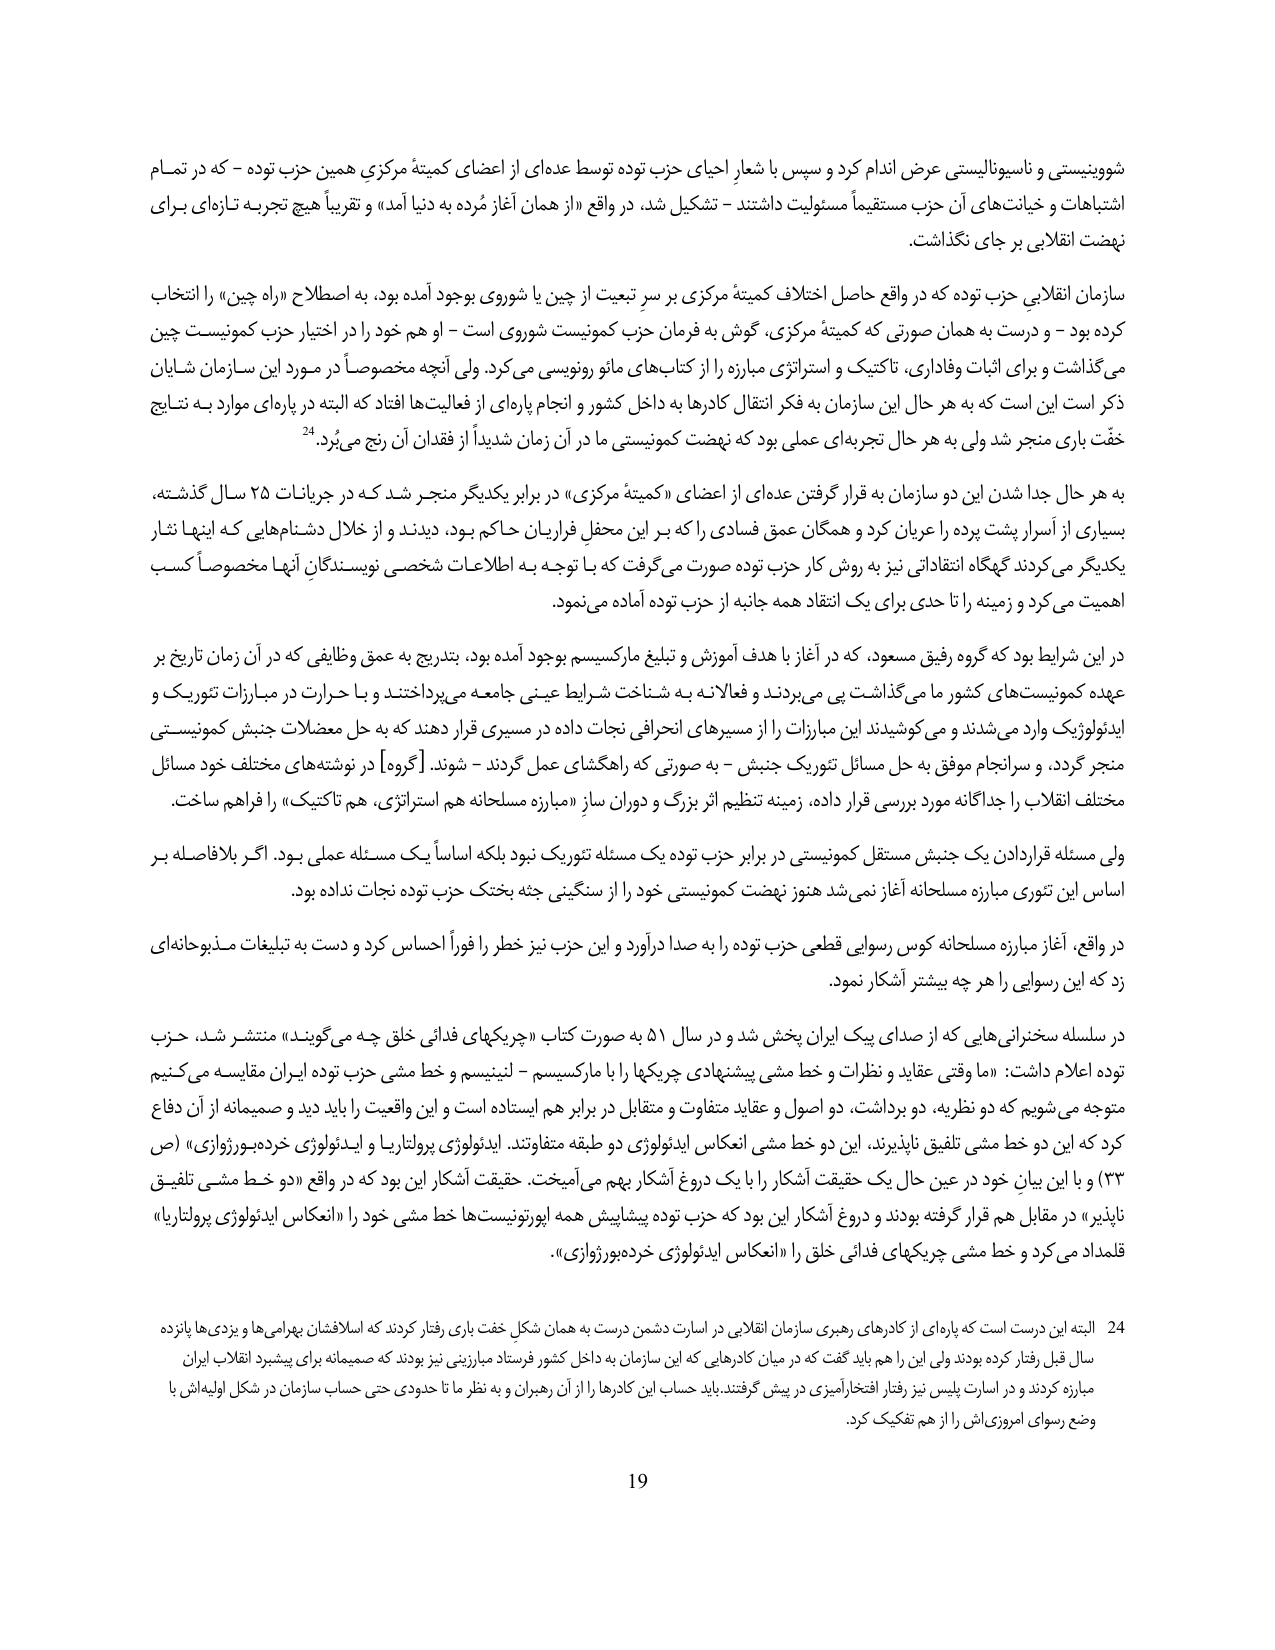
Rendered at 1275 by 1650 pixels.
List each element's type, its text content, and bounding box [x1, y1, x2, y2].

text به هر حال جدا شدن این دو سازمان به قرار گرفتن عده‌ای از اعضای «کمیتهٔ مرکزی» در برابر یکدیگر منجر شد که در جریانات ۲۵ سال گذشته، بسیاری از اَسرار پشت پرده را عریان کرد و همگان عمق فسادی را که بر این محفل‌ِ فراریان حاکم بود، دیدند و از خلال دشنام‌هایی که اینها نثار یکدیگر می‌کردند گهگاه انتقاداتی نیز به روش کار حزب توده صورت می‌گرفت که با توجه به اطلاعات شخصی نویسندگان‌ِ آنها مخصوصاً کسب اهمیت می‌کرد و زمینه را تا حدی برای یک انتقاد همه جانبه از حزب توده آماده می‌نمود. [150, 475, 1125, 619]
text در واقع، آغاز مبارزه مسلحانه کوس رسوایی قطعی حزب توده را به صدا درآورد و این حزب نیز خطر را فوراً احساس کرد و دست به تبلیغات مذبوحانه‌ای زد که این رسوایی را هر چه بیشتر آشکار نمود. [150, 926, 1125, 999]
text در سلسله سخنرانی‌هایی که از صدای پیک ایران پخش شد و در سال ۵۱ به صورت کتاب «چریکهای فدائی خلق چه می‌گویند» منتشر شد، حزب توده اعلام داشت: «ما وقتی عقاید و نظرات و خط مشی پیشنهادی چریکها را با مارکسیسم - لنینیسم و خط مشی حزب توده ایران مقایسه می‌کنیم متوجه می‌شویم که دو نظریه، دو برداشت، دو اصول و عقاید متفاوت و متقابل در برابر هم ایستاده است و این واقعیت را باید دید و صمیمانه از آن دفاع کرد که این دو خط مشی تلفیق ناپذیرند، این دو خط مشی انعکاس ایدئولوژی دو طبقه متفاوتند. ایدئولوژی پرولتاریا و ایدئولوژی خرده‌بورژوازی» (ص ۳۳) و با این بیانِ خود در عین حال یک حقیقت آشکار را با یک دروغ آشکار بهم می‌آمیخت. حقیقت آشکار این بود که در واقع «دو خط مشی تلفیق ناپذیر» در مقابل هم قرار گرفته بودند و دروغ آشکار این بود که حزب توده پیشاپیش همه اپورتونیست‌ها خط مشی خود را «انعکاس ایدئولوژی پرولتاریا» قلمداد می‌کرد و خط مشی چریکهای فدائی خلق را «انعکاس ایدئولوژی خرده‌بورژوازی». [150, 1017, 1125, 1269]
text سازمان طوفان که ابتدا با شعارهای مذهبی و نقل قول‌هایی از نهج البلاغه و علی و در کنار این شعارها، تحلیل‌ها و موضع گیری‌های شدیداٌ شووینیستی و ناسیونالیستی عرض اندام کرد و سپس با شعار‌ِ احیای حزب توده توسط عده‌ای از اعضای کمیتهٔ مرکزیِ همین حزب توده - که در تمام اشتباهات و خیانت‌های آن حزب مستقیماً مسئولیت داشتند - تشکیل شد، در واقع «از همان آغاز مُرده به دنیا آمد» و تقریباً هیچ تجربه تازه‌ای برای نهضت انقلابی بر جای نگذاشت. [150, 150, 1125, 258]
text سازمان انقلابیِ حزب توده که در واقع حاصل اختلاف کمیتهٔ مرکزی بر سر‌ِ تبعیت از چین یا شوروی بوجود آمده بود، به اصطلاح «راه چین» را انتخاب کرده بود - و درست به همان صورتی که کمیتهٔ مرکزی، گوش به فرمان حزب کمونیست شوروی است - او هم خود را در اختیار حزب کمونیست چین می‌گذاشت و برای اثبات وفاداری، تاکتیک و استراتژی مبارزه را از کتاب‌های مائو رونویسی می‌کرد. ولی آنچه مخصوصاً در مورد این سازمان شایان ذکر است این است که به هر حال این سازمان به فکر انتقال کادرها به داخل کشور و انجام پاره‌ای از فعالیت‌ها افتاد که البته در پاره‌ای موارد به نتایج خفّت باری منجر شد ولی به هر حال تجربه‌ای عملی بود که نهضت کمونیستی ما در آن زمان شدیداً از فقدان آن رنج می‌بُرد. [150, 276, 1125, 457]
text در این شرایط بود که گروه رفیق مسعود، که در آغاز با هدف آموزش و تبلیغ مارکسیسم بوجود آمده بود، بتدریج به عمق وظایفی که در آن زمان تاریخ بر عهده کمونیست‌های کشور ما می‌گذاشت پی می‌بردند و فعالانه به شناخت شرایط عینی جامعه می‌پرداختند و با حرارت در مبارزات تئوریک و ایدئولوژیک وارد می‌شدند و می‌کوشیدند این مبارزات را از مسیرهای انحرافی نجات داده در مسیری قرار دهند که به حل معضلات جنبش کمونیستی منجر گردد، و سرانجام موفق به حل مسائل تئوریک جنبش - به صورتی که راهگشای عمل گردند - شوند. [گروه] در نوشته‌های مختلف خود مسائل مختلف انقلاب را جداگانه مورد بررسی قرار داده، زمینه تنظیم اثر بزرگ و دوران سازِ «مبارزه مسلحانه هم استراتژی، هم تاکتیک» را فراهم ساخت. [150, 637, 1125, 818]
text البته این درست است که پاره‌ای از کادرهای رهبری سازمان انقلابی در اسارت دشمن درست به همان شکلِ خفت باری رفتار کردند که اسلافشان بهرامی‌ها و یزدی‌ها پانزده سال قبل رفتار کرده بودند ولی این را هم باید گفت که در میان کادرهایی که این سازمان به داخل کشور فرستاد مبارزینی نیز بودند که صمیمانه برای پیشبرد انقلاب ایران مبارزه کردند و در اسارت پلیس نیز رفتار افتخارآمیزی در پیش گرفتند.باید حساب این کادرها را از آن رهبران و به نظر ما تا حدودی حتی حساب سازمان در شکل اولیه‌اش با وضع رسوای امروزی‌اش را از هم تفکیک کرد. [150, 1313, 1125, 1434]
text ولی مسئله قراردادن یک جنبش مستقل کمونیستی در برابر حزب توده یک مسئله تئوریک نبود بلکه اساساً یک مسئله عملی بود. اگر بلافاصله بر اساس این تئوری مبارزه مسلحانه آغاز نمی‌شد هنوز نهضت کمونیستی خود را از سنگینی جثه بختک حزب توده نجات نداده بود. [150, 836, 1125, 908]
